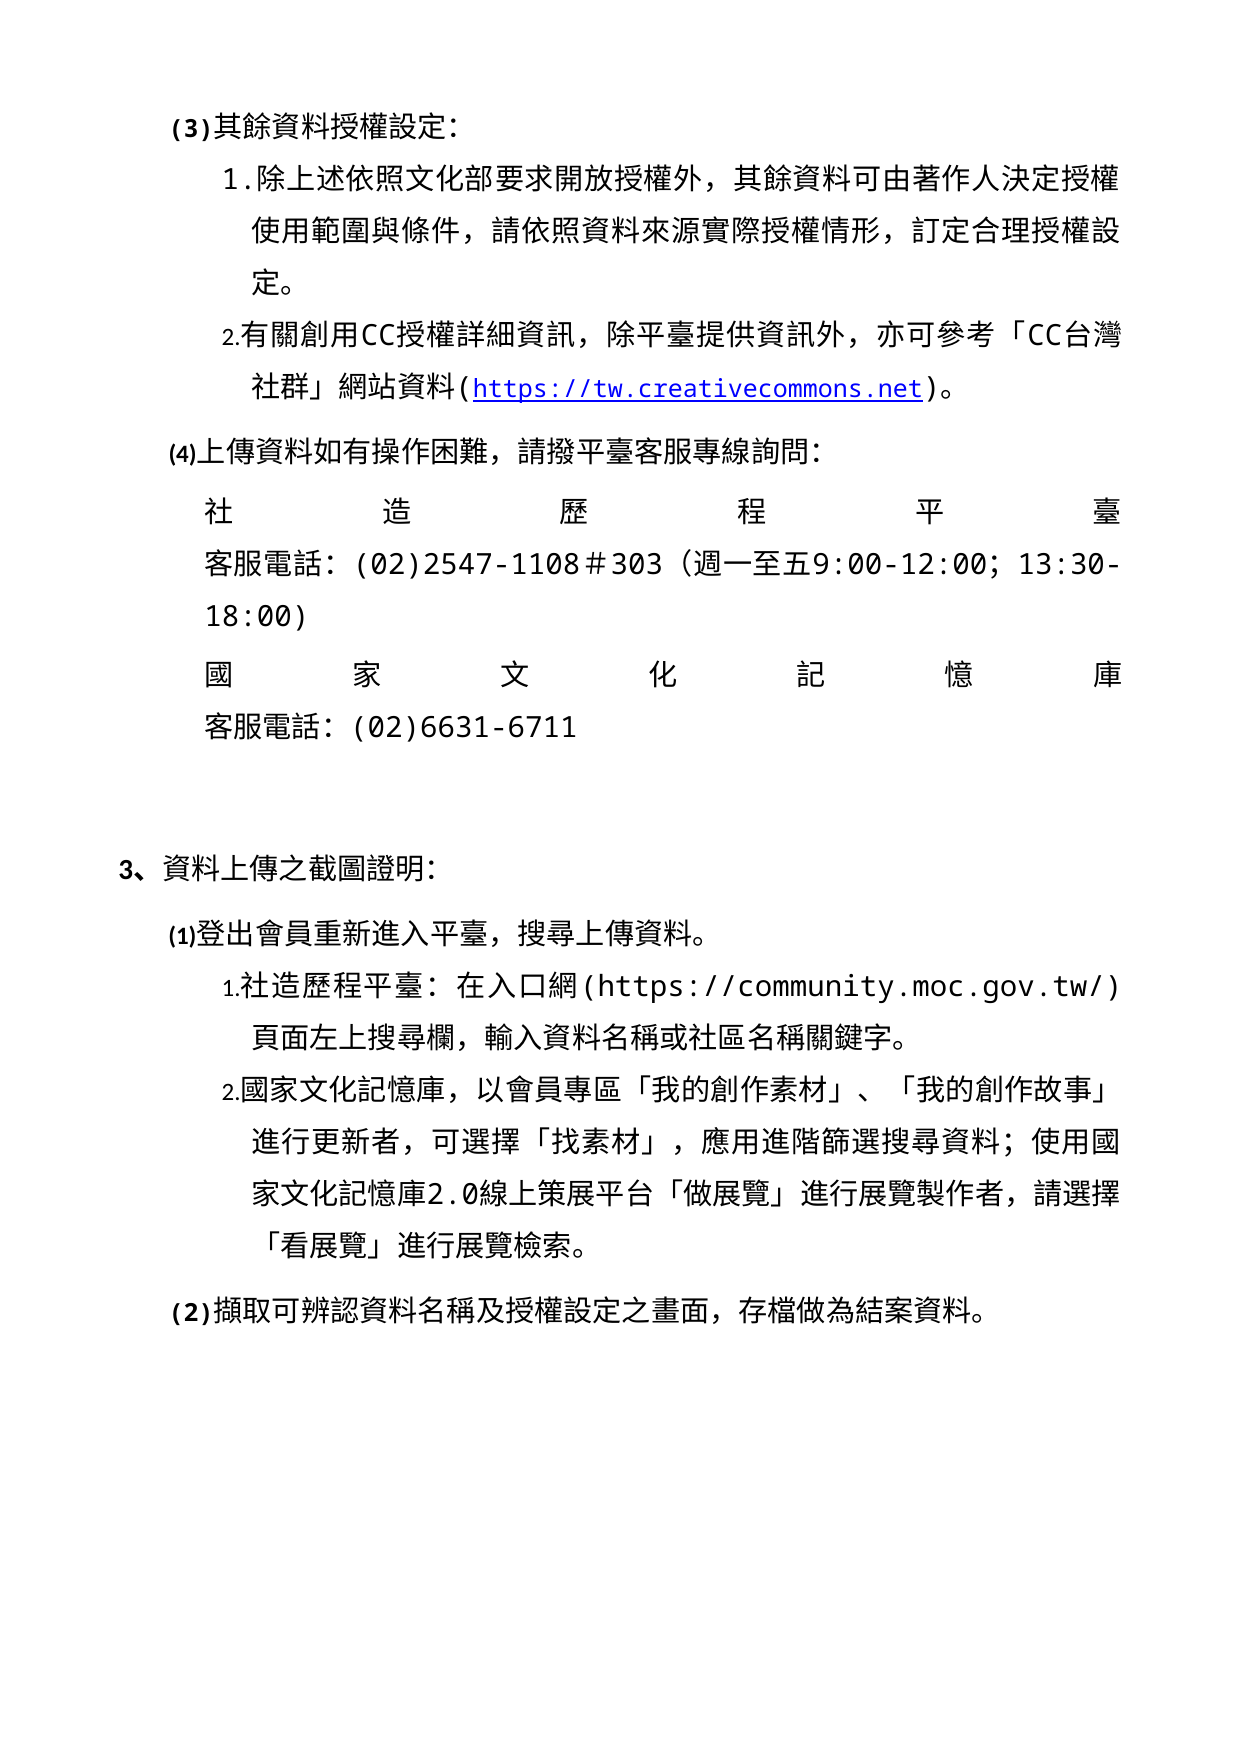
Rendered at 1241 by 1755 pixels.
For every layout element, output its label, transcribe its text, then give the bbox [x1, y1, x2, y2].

list 國家文化記憶庫 客服電話：(02)6631-6711 [204, 644, 1122, 748]
list 資料上傳之截圖證明： [118, 838, 1122, 890]
list 其餘資料授權設定： [168, 96, 1122, 148]
list 國家文化記憶庫，以會員專區「我的創作素材」、「我的創作故事」進行更新者，可選擇「找素材」，應用進階篩選搜尋資料；使用國家文化記憶庫2.0線上策展平台「做展覽」進行展覽製作者，請選擇「看展覽」進行展覽檢索。 [221, 1059, 1122, 1267]
list 社造歷程平臺 客服電話：(02)2547-1108＃303（週一至五9:00-12:00；13:30-18:00) [204, 480, 1122, 637]
list 擷取可辨認資料名稱及授權設定之畫面，存檔做為結案資料。 [168, 1279, 1122, 1332]
list 社造歷程平臺：在入口網(https://community.moc.gov.tw/)頁面左上搜尋欄，輸入資料名稱或社區名稱關鍵字。 [221, 954, 1122, 1059]
list 上傳資料如有操作困難，請撥平臺客服專線詢問： [168, 421, 1122, 473]
list 登出會員重新進入平臺，搜尋上傳資料。 [168, 902, 1122, 954]
list 有關創用CC授權詳細資訊，除平臺提供資訊外，亦可參考「CC台灣社群」網站資料(https://tw.creativecommons.net)。 [221, 304, 1122, 408]
list 除上述依照文化部要求開放授權外，其餘資料可由著作人決定授權使用範圍與條件，請依照資料來源實際授權情形，訂定合理授權設定。 [221, 148, 1122, 304]
